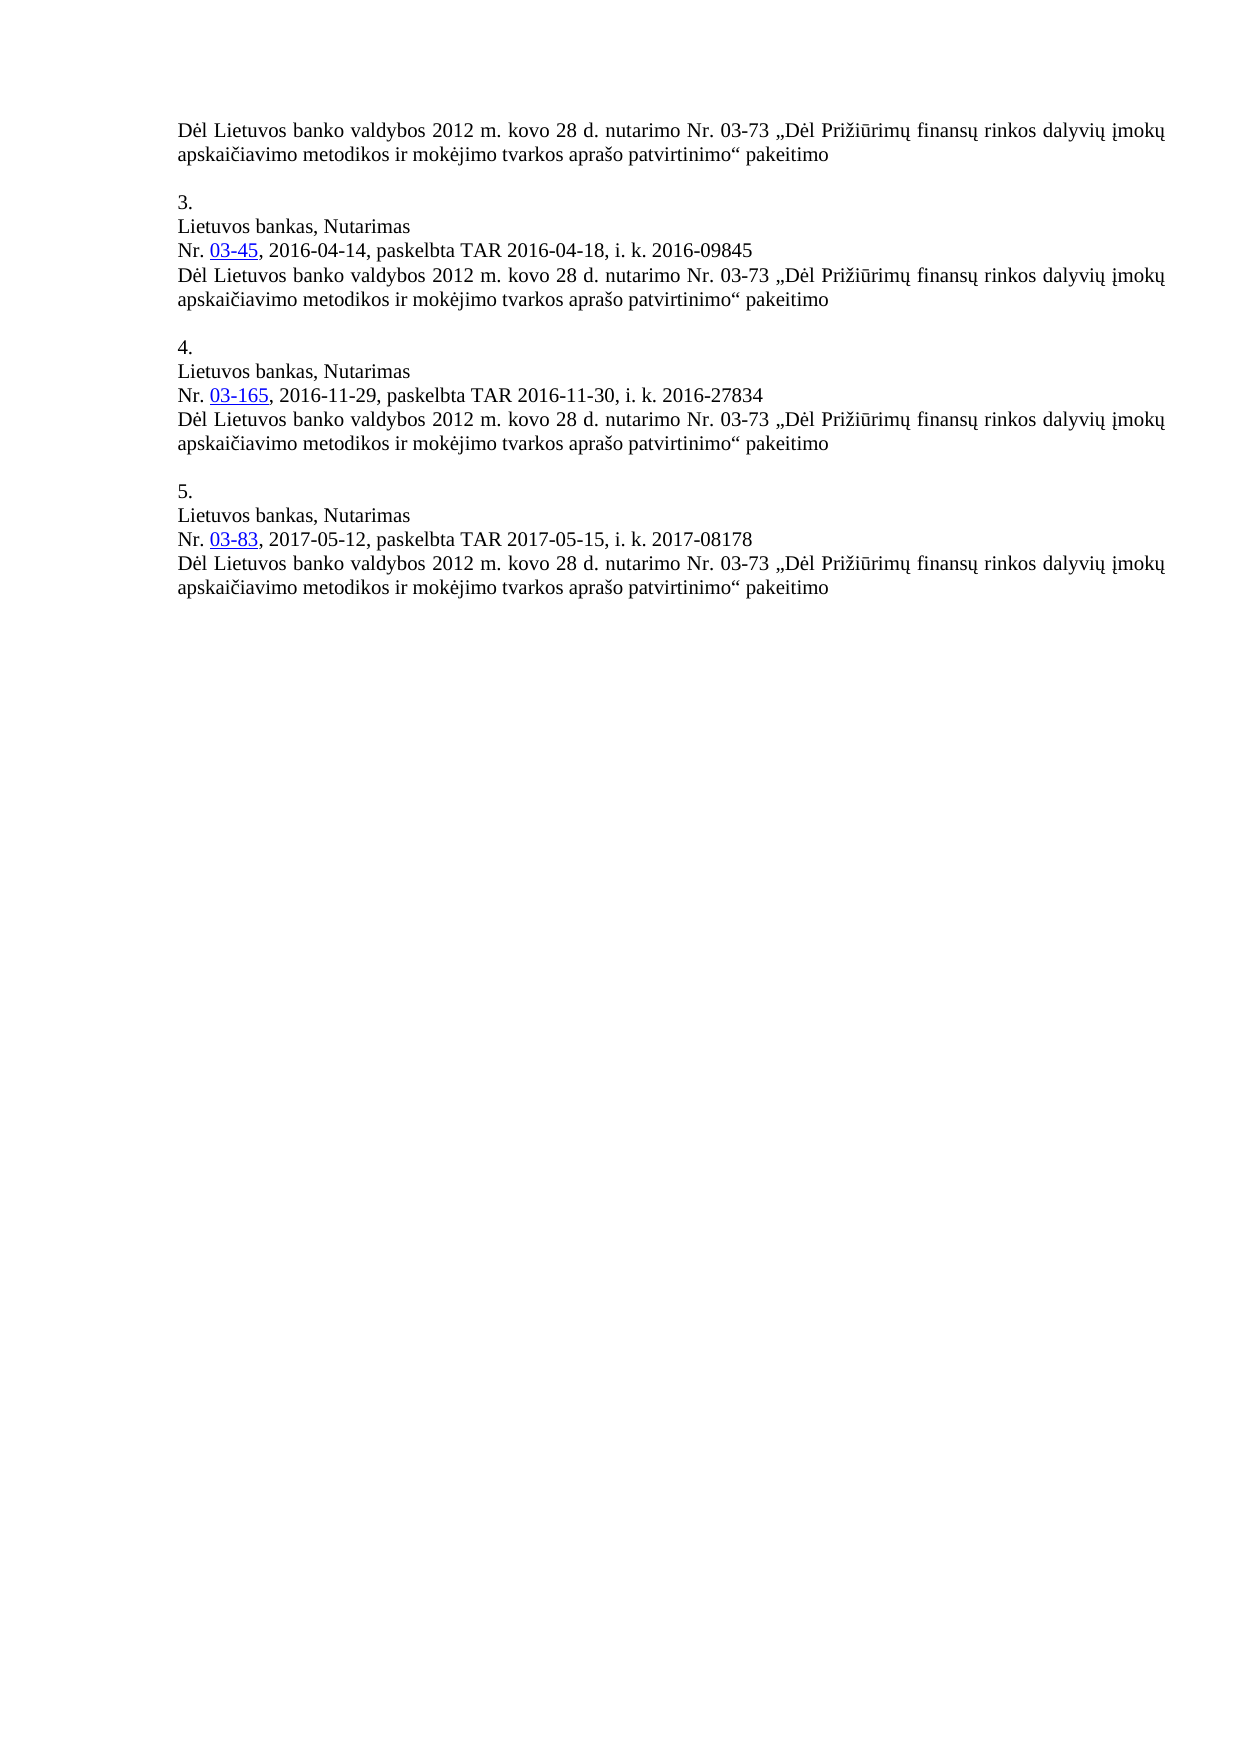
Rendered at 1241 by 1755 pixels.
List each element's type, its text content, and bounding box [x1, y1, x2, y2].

text Lietuvos bankas, Nutarimas [177, 503, 1166, 527]
text Nr. 03-45, 2016-04-14, paskelbta TAR 2016-04-18, i. k. 2016-09845 [177, 238, 1166, 262]
text Dėl Lietuvos banko valdybos 2012 m. kovo 28 d. nutarimo Nr. 03-73 „Dėl Prižiūrimų finansų rinkos dalyvių įmokų apskaičiavimo metodikos ir mokėjimo tvarkos aprašo patvirtinimo“ pakeitimo [177, 407, 1166, 455]
text 4. [177, 335, 1166, 359]
text Dėl Lietuvos banko valdybos 2012 m. kovo 28 d. nutarimo Nr. 03-73 „Dėl Prižiūrimų finansų rinkos dalyvių įmokų apskaičiavimo metodikos ir mokėjimo tvarkos aprašo patvirtinimo“ pakeitimo [177, 551, 1166, 599]
text Dėl Lietuvos banko valdybos 2012 m. kovo 28 d. nutarimo Nr. 03-73 „Dėl Prižiūrimų finansų rinkos dalyvių įmokų apskaičiavimo metodikos ir mokėjimo tvarkos aprašo patvirtinimo“ pakeitimo [177, 262, 1166, 311]
text Nr. 03-165, 2016-11-29, paskelbta TAR 2016-11-30, i. k. 2016-27834 [177, 383, 1166, 407]
text 3. [177, 190, 1166, 214]
text Lietuvos bankas, Nutarimas [177, 359, 1166, 383]
text Dėl Lietuvos banko valdybos 2012 m. kovo 28 d. nutarimo Nr. 03-73 „Dėl Prižiūrimų finansų rinkos dalyvių įmokų apskaičiavimo metodikos ir mokėjimo tvarkos aprašo patvirtinimo“ pakeitimo [177, 118, 1166, 166]
text 5. [177, 479, 1166, 503]
text Lietuvos bankas, Nutarimas [177, 214, 1166, 238]
text Nr. 03-83, 2017-05-12, paskelbta TAR 2017-05-15, i. k. 2017-08178 [177, 527, 1166, 551]
